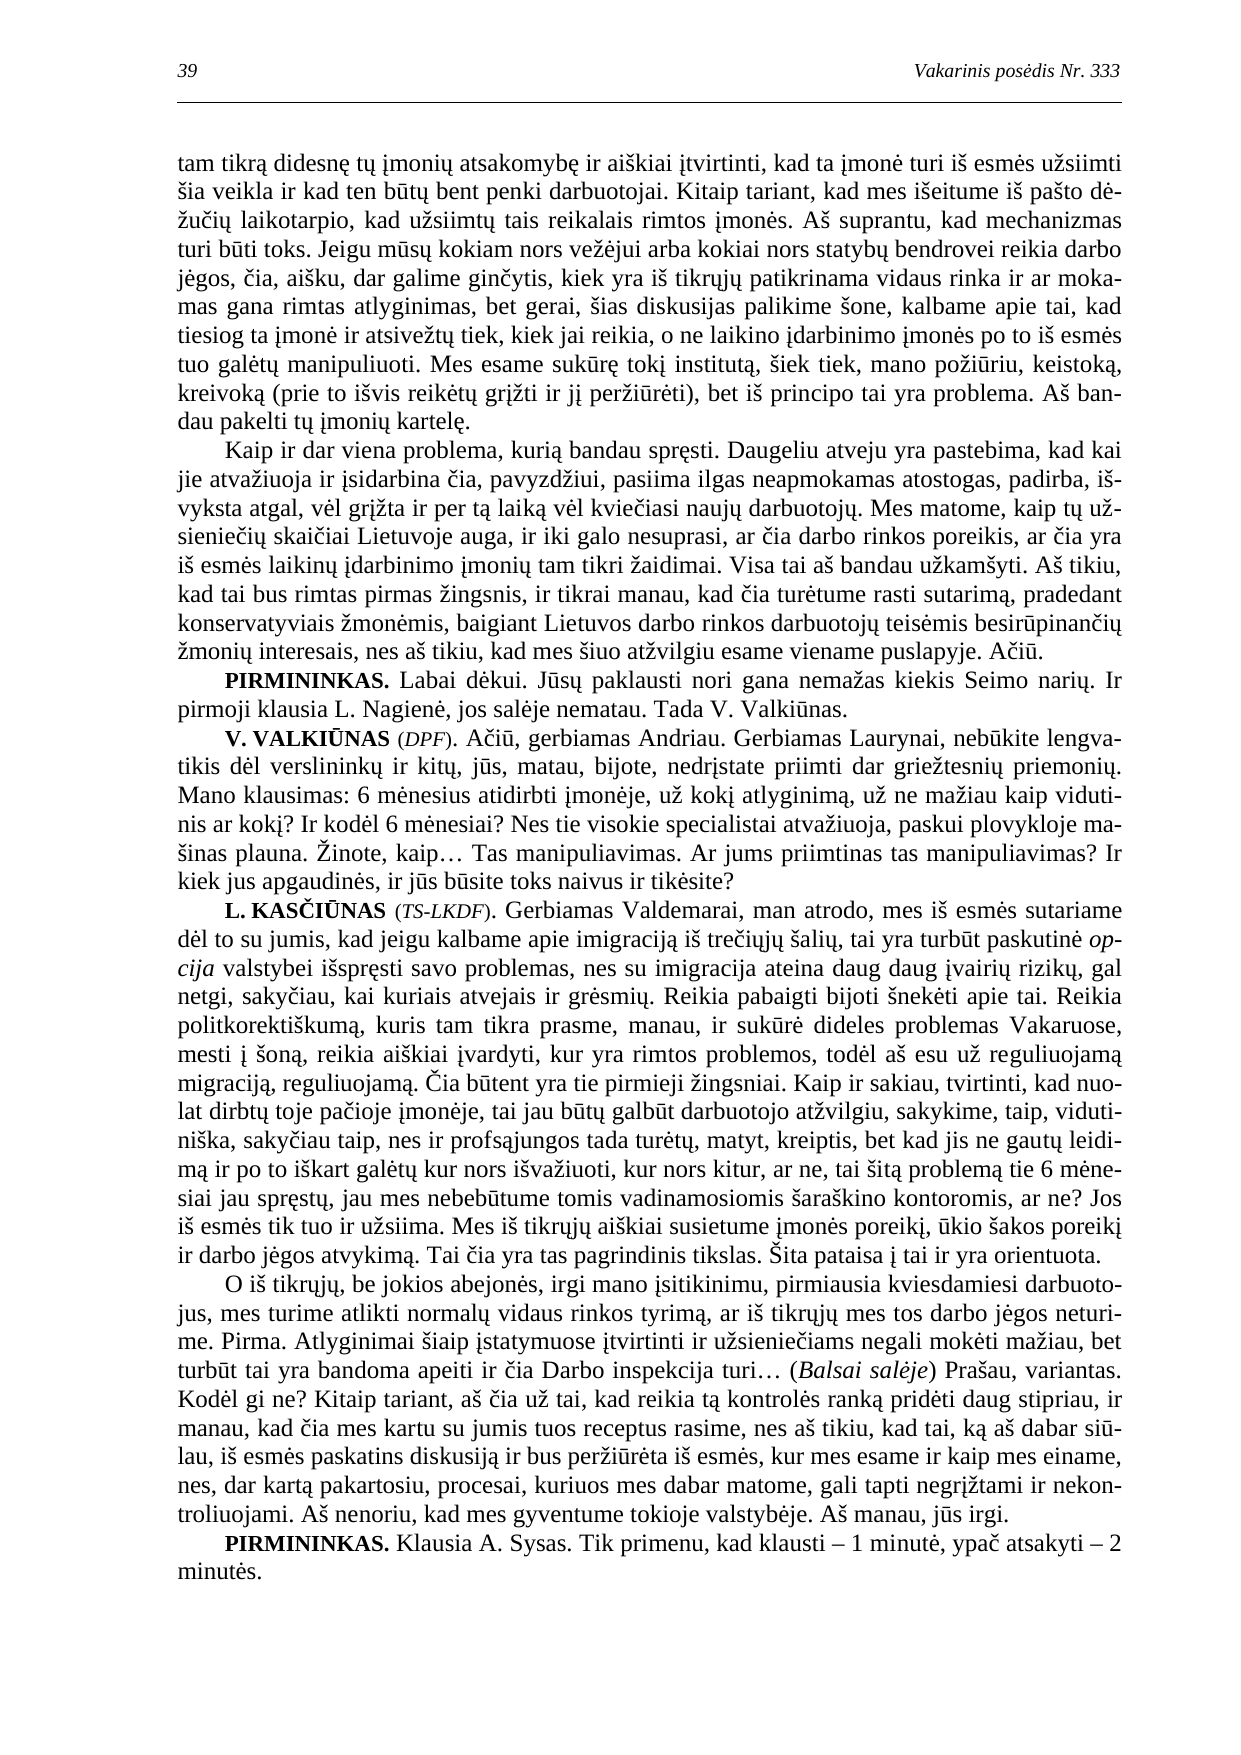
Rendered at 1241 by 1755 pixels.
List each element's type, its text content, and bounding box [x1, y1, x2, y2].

text PIRMININKAS. Klau­sia A. Sy­sas. Tik pri­me­nu, kad klaus­ti – 1 mi­nu­tė, ypač at­sa­ky­ti – 2 mi­nu­tės. [177, 1528, 1122, 1585]
text tam tik­rą di­des­nę tų įmo­nių at­sa­ko­my­bę ir aiš­kiai įtvir­tin­ti, kad ta įmo­nė tu­ri iš es­mės už­si­im­ti šia veik­la ir kad ten bū­tų bent pen­ki dar­buo­to­jai. Ki­taip ta­riant, kad mes iš­ei­tu­me iš paš­to dė­žu­čių lai­ko­tar­pio, kad už­si­im­tų tais rei­ka­lais rim­tos įmo­nės. Aš su­pran­tu, kad me­cha­niz­mas tu­ri bū­ti toks. Jei­gu mū­sų ko­kiam nors ve­žė­jui ar­ba ko­kiai nors sta­ty­bų ben­dro­vei rei­kia dar­bo jė­gos, čia, aiš­ku, dar ga­li­me gin­čy­tis, kiek yra iš tik­rų­jų pa­tik­ri­na­ma vi­daus rin­ka ir ar mo­ka­mas gana rim­tas at­ly­gi­ni­mas, bet ge­rai, šias dis­ku­si­jas pa­li­ki­me šo­ne, kal­ba­me apie tai, kad tie­siog ta įmo­nė ir at­si­vež­tų tiek, kiek jai rei­kia, o ne lai­ki­no įdar­bi­ni­mo įmo­nės po to iš es­mės tuo ga­lė­tų ma­ni­pu­liuo­ti. Mes esa­me su­kū­rę to­kį ins­ti­tu­tą, šiek tiek, ma­no po­žiū­riu, keis­to­ką, krei­vo­ką (prie to iš­vis rei­kė­tų grįž­ti ir jį per­žiū­rė­ti), bet iš prin­ci­po tai yra pro­ble­ma. Aš ban­dau pa­kel­ti tų įmo­nių kar­te­lę. [177, 148, 1122, 435]
text L. KASČIŪNAS (TS-LKDF). Ger­bia­mas Val­de­ma­rai, man at­ro­do, mes iš es­mės su­ta­ria­me dėl to su ju­mis, kad jei­gu kal­ba­me apie imig­ra­ci­ją iš tre­čių­jų ša­lių, tai yra tur­būt pas­ku­ti­nė op­ci­ja vals­ty­bei iš­spręs­ti sa­vo pro­ble­mas, nes su imig­ra­ci­ja at­ei­na daug daug įvai­rių ri­zi­kų, gal net­gi, sa­ky­čiau, kai ku­riais at­ve­jais ir grės­mių. Rei­kia pa­baig­ti bi­jo­ti šne­kė­ti apie tai. Rei­kia po­lit­ko­rek­tiš­ku­mą, ku­ris tam tik­ra pras­me, ma­nau, ir su­kū­rė di­de­les pro­ble­mas Va­ka­ruo­se, mes­ti į šo­ną, rei­kia aiš­kiai įvar­dy­ti, kur yra rim­tos pro­ble­mos, to­dėl aš esu už re­gu­liuo­ja­mą mig­ra­ci­ją, re­gu­liuo­ja­mą. Čia bū­tent yra tie pir­mie­ji žings­niai. Kaip ir sa­kiau, tvir­tin­ti, kad nuo­lat dirb­tų to­je pa­čio­je įmo­nė­je, tai jau bū­tų gal­būt dar­buo­to­jo at­žvil­giu, sa­ky­ki­me, taip, vi­du­ti­niš­ka, sa­ky­čiau taip, nes ir prof­są­jun­gos ta­da tu­rė­tų, ma­tyt, kreip­tis, bet kad jis ne gau­tų lei­di­mą ir po to iš­kart ga­lė­tų kur nors iš­va­žiuo­ti, kur nors ki­tur, ar ne, tai ši­tą pro­ble­mą tie 6 mė­ne­siai jau spręs­tų, jau mes ne­be­bū­tu­me to­mis va­di­na­mo­sio­mis ša­raš­ki­no kon­to­ro­mis, ar ne? Jos iš es­mės tik tuo ir už­si­i­ma. Mes iš tik­rų­jų aiš­kiai su­sie­tu­me įmo­nės po­rei­kį, ūkio ša­kos po­rei­kį ir dar­bo jė­gos at­vy­ki­mą. Tai čia yra tas pa­grin­di­nis tiks­las. Ši­ta pa­tai­sa į tai ir yra orien­tuo­ta. [177, 895, 1122, 1269]
text O iš tik­rų­jų, be jo­kios abe­jo­nės, ir­gi ma­no įsi­ti­ki­ni­mu, pir­miau­sia kvies­da­mie­si dar­buo­to­jus, mes tu­ri­me at­lik­ti nor­ma­lų vi­daus rin­kos ty­ri­mą, ar iš tik­rų­jų mes tos dar­bo jė­gos ne­tu­ri­me. Pir­ma. At­ly­gi­ni­mai šiaip įsta­ty­muo­se įtvir­tin­ti ir už­sie­nie­čiams ne­ga­li mo­kė­ti ma­žiau, bet tur­būt tai yra ban­do­ma apei­ti ir čia Dar­bo ins­pek­ci­ja tu­ri… (Bal­sai sa­lė­je) Pra­šau, va­rian­tas. Ko­dėl gi ne? Ki­taip ta­riant, aš čia už tai, kad rei­kia tą kon­tro­lės ran­ką pri­dė­ti daug stip­riau, ir ma­nau, kad čia mes kar­tu su ju­mis tuos re­cep­tus ra­si­me, nes aš ti­kiu, kad tai, ką aš da­bar siū­lau, iš es­mės pa­ska­tins dis­ku­si­ją ir bus per­žiū­rė­ta iš es­mės, kur mes esa­me ir kaip mes ei­na­me, nes, dar kar­tą pa­kar­to­siu, pro­ce­sai, ku­riuos mes da­bar ma­to­me, ga­li tap­ti ne­grįž­ta­mi ir ne­kon­tro­liuo­ja­mi. Aš ne­no­riu, kad mes gy­ven­tu­me to­kio­je vals­ty­bė­je. Aš ma­nau, jūs ir­gi. [177, 1269, 1122, 1528]
text V. VALKIŪNAS (DPF). Ačiū, ger­bia­mas An­driau. Ger­bia­mas Lau­ry­nai, ne­bū­ki­te leng­va­ti­kis dėl ver­sli­nin­kų ir ki­tų, jūs, ma­tau, bi­jo­te, ne­drįs­ta­te pri­im­ti dar griež­tes­nių prie­mo­nių. Ma­no klau­si­mas: 6 mė­ne­sius ati­dirb­ti įmo­nė­je, už ko­kį at­ly­gi­ni­mą, už ne ma­žiau kaip vi­du­ti­nis ar ko­kį? Ir ko­dėl 6 mė­ne­siai? Nes tie vi­so­kie spe­cia­lis­tai at­va­žiuo­ja, pas­kui plo­vyk­lo­je ma­ši­nas plau­na. Ži­no­te, kaip… Tas ma­ni­pu­lia­vi­mas. Ar jums pri­im­ti­nas tas ma­ni­pu­lia­vi­mas? Ir kiek jus ap­gau­di­nės, ir jūs bū­si­te toks nai­vus ir ti­kė­si­te? [177, 723, 1122, 895]
text Kaip ir dar vie­na pro­ble­ma, ku­rią ban­dau spręs­ti. Dau­ge­liu at­ve­ju yra pa­ste­bi­ma, kad kai jie at­va­žiuo­ja ir įsi­dar­bi­na čia, pa­vyz­džiui, pa­si­i­ma il­gas ne­ap­mo­ka­mas atos­to­gas, pa­dir­ba, iš­vyks­ta at­gal, vėl grįž­ta ir per tą lai­ką vėl kvie­čia­si nau­jų dar­buo­to­jų. Mes ma­to­me, kaip tų už­sie­nie­čių skai­čiai Lie­tu­vo­je au­ga, ir iki ga­lo ne­su­pra­si, ar čia dar­bo rin­kos po­rei­kis, ar čia yra iš es­mės lai­ki­nų įdar­bi­ni­mo įmo­nių tam tik­ri žai­di­mai. Vi­sa tai aš ban­dau už­kam­šy­ti. Aš ti­kiu, kad tai bus rim­tas pir­mas žings­nis, ir tik­rai ma­nau, kad čia tu­rė­tu­me ras­ti su­ta­ri­mą, pra­de­dant kon­ser­va­ty­viais žmo­nė­mis, baigiant Lie­tu­vos dar­bo rin­kos dar­buo­to­jų tei­sė­mis be­si­rū­pi­nan­čių žmo­nių in­te­re­sais, nes aš ti­kiu, kad mes šiuo at­žvil­giu esa­me vie­na­me pus­la­py­je. Ačiū. [177, 435, 1122, 665]
text PIRMININKAS. La­bai dė­kui. Jū­sų pa­klaus­ti no­ri ga­na ne­ma­žas kie­kis Sei­mo na­rių. Ir pir­mo­ji klau­sia L. Na­gie­nė, jos sa­lė­je ne­ma­tau. Ta­da V. Val­kiū­nas. [177, 665, 1122, 723]
